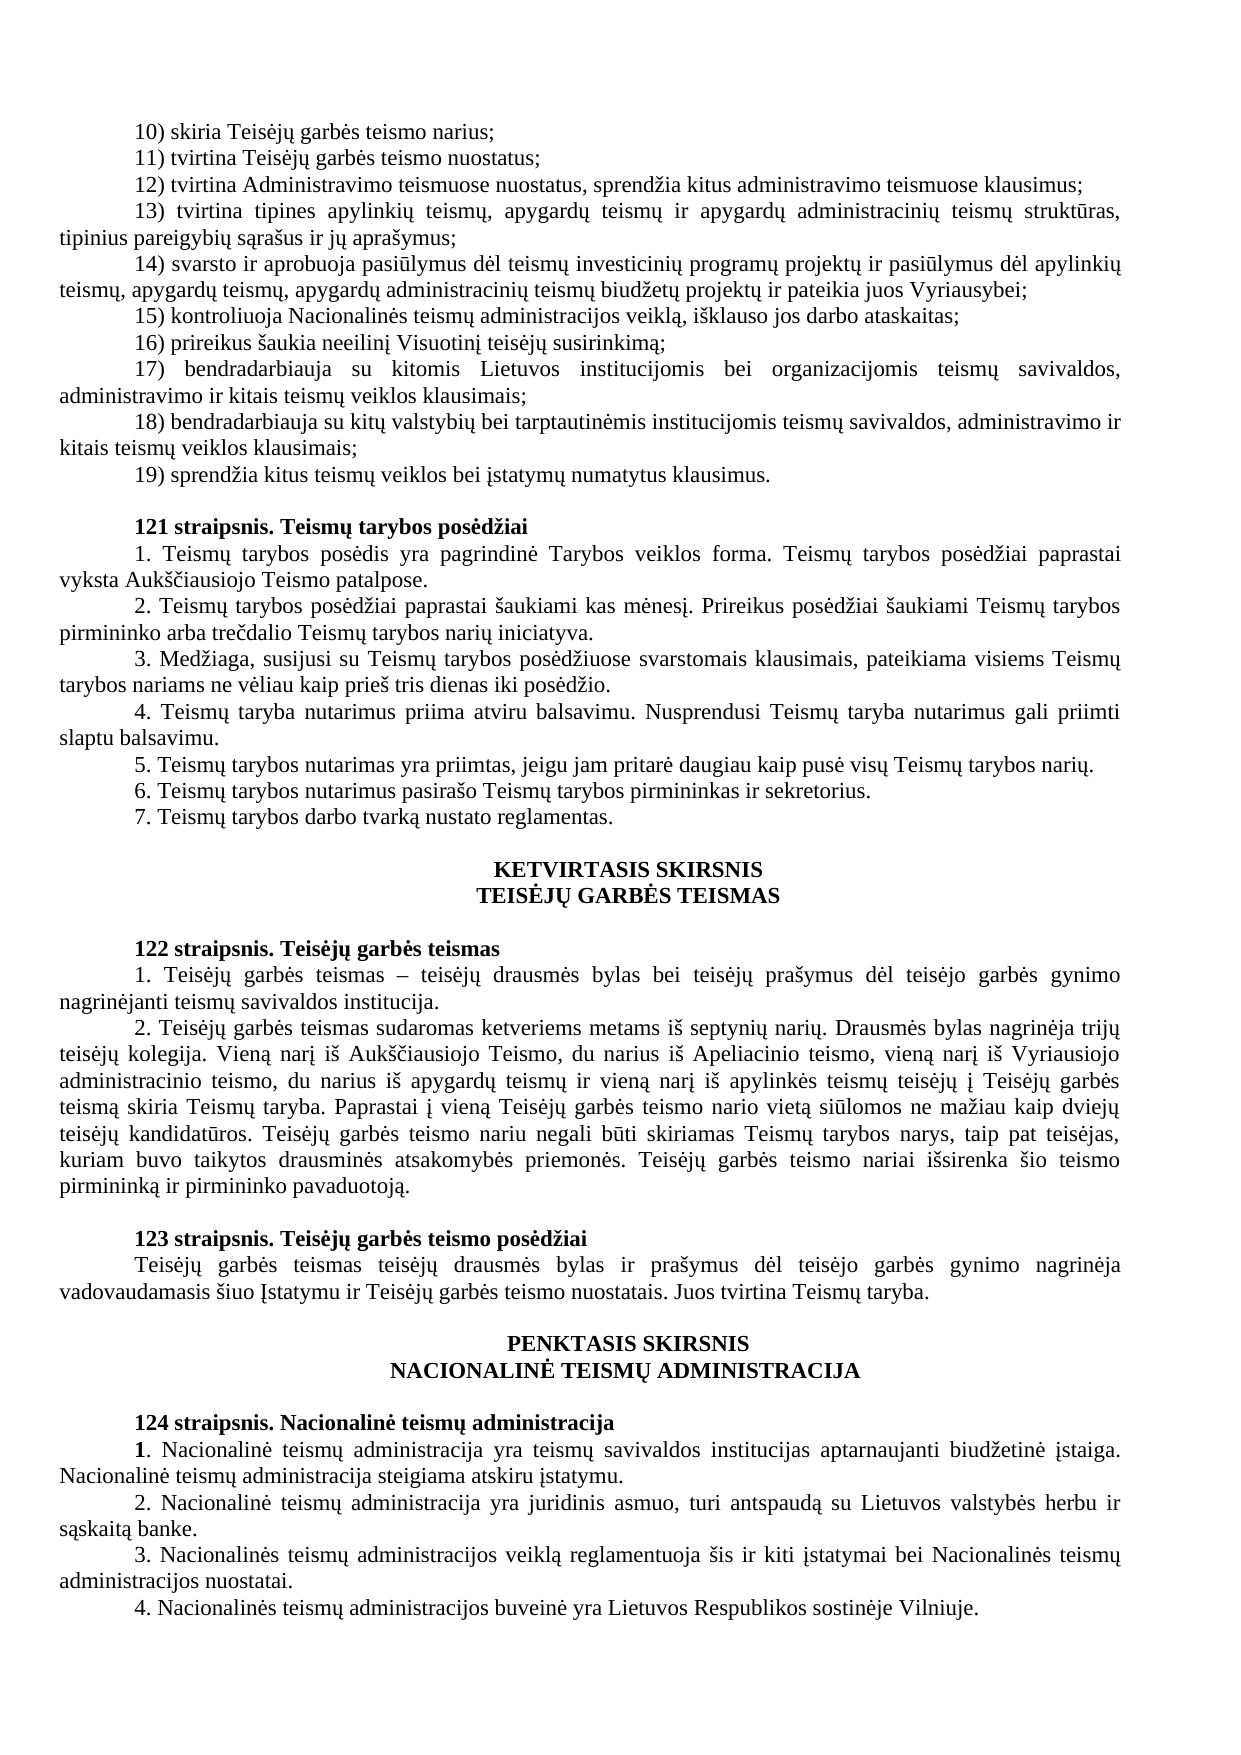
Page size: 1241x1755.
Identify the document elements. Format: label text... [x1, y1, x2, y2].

text 19) sprendžia kitus teismų veiklos bei įstatymų numatytus klausimus. [59, 461, 1122, 487]
text 3. Nacionalinės teismų administracijos veiklą reglamentuoja šis ir kiti įstatymai bei Nacionalinės teismų administracijos nuostatai. [59, 1541, 1122, 1594]
text 3. Medžiaga, susijusi su Teismų tarybos posėdžiuose svarstomais klausimais, pateikiama visiems Teismų tarybos nariams ne vėliau kaip prieš tris dienas iki posėdžio. [59, 645, 1122, 698]
text 4. Teismų taryba nutarimus priima atviru balsavimu. Nusprendusi Teismų taryba nutarimus gali priimti slaptu balsavimu. [59, 698, 1122, 751]
text 18) bendradarbiauja su kitų valstybių bei tarptautinėmis institucijomis teismų savivaldos, administravimo ir kitais teismų veiklos klausimais; [59, 408, 1122, 461]
text 2. Teismų tarybos posėdžiai paprastai šaukiami kas mėnesį. Prireikus posėdžiai šaukiami Teismų tarybos pirmininko arba trečdalio Teismų tarybos narių iniciatyva. [59, 592, 1122, 645]
text 7. Teismų tarybos darbo tvarką nustato reglamentas. [59, 803, 1122, 830]
text 121 straipsnis. Teismų tarybos posėdžiai [59, 513, 1122, 540]
text 14) svarsto ir aprobuoja pasiūlymus dėl teismų investicinių programų projektų ir pasiūlymus dėl apylinkių teismų, apygardų teismų, apygardų administracinių teismų biudžetų projektų ir pateikia juos Vyriausybei; [59, 250, 1122, 303]
text 17) bendradarbiauja su kitomis Lietuvos institucijomis bei organizacijomis teismų savivaldos, administravimo ir kitais teismų veiklos klausimais; [59, 355, 1122, 408]
text 1. Teisėjų garbės teismas – teisėjų drausmės bylas bei teisėjų prašymus dėl teisėjo garbės gynimo nagrinėjanti teismų savivaldos institucija. [59, 961, 1122, 1014]
text 6. Teismų tarybos nutarimus pasirašo Teismų tarybos pirmininkas ir sekretorius. [59, 777, 1122, 803]
text 2. Nacionalinė teismų administracija yra juridinis asmuo, turi antspaudą su Lietuvos valstybės herbu ir sąskaitą banke. [59, 1488, 1122, 1541]
text 13) tvirtina tipines apylinkių teismų, apygardų teismų ir apygardų administracinių teismų struktūras, tipinius pareigybių sąrašus ir jų aprašymus; [59, 197, 1122, 250]
text NACIONALINĖ TEISMŲ ADMINISTRACIJA [59, 1357, 1122, 1383]
text 15) kontroliuoja Nacionalinės teismų administracijos veiklą, išklauso jos darbo ataskaitas; [59, 303, 1122, 329]
text 122 straipsnis. Teisėjų garbės teismas [59, 935, 1122, 961]
text Teisėjų garbės teismas teisėjų drausmės bylas ir prašymus dėl teisėjo garbės gynimo nagrinėja vadovaudamasis šiuo Įstatymu ir Teisėjų garbės teismo nuostatais. Juos tvirtina Teismų taryba. [59, 1251, 1122, 1304]
text 124 straipsnis. Nacionalinė teismų administracija [59, 1409, 1122, 1436]
text 5. Teismų tarybos nutarimas yra priimtas, jeigu jam pritarė daugiau kaip pusė visų Teismų tarybos narių. [59, 751, 1122, 777]
text 10) skiria Teisėjų garbės teismo narius; [59, 118, 1122, 144]
text PENKTASIS SKIRSNIS [59, 1330, 1122, 1357]
text 4. Nacionalinės teismų administracijos buveinė yra Lietuvos Respublikos sostinėje Vilniuje. [59, 1594, 1122, 1620]
text 2. Teisėjų garbės teismas sudaromas ketveriems metams iš septynių narių. Drausmės bylas nagrinėja trijų teisėjų kolegija. Vieną narį iš Aukščiausiojo Teismo, du narius iš Apeliacinio teismo, vieną narį iš Vyriausiojo administracinio teismo, du narius iš apygardų teismų ir vieną narį iš apylinkės teismų teisėjų į Teisėjų garbės teismą skiria Teismų taryba. Paprastai į vieną Teisėjų garbės teismo nario vietą siūlomos ne mažiau kaip dviejų teisėjų kandidatūros. Teisėjų garbės teismo nariu negali būti skiriamas Teismų tarybos narys, taip pat teisėjas, kuriam buvo taikytos drausminės atsakomybės priemonės. Teisėjų garbės teismo nariai išsirenka šio teismo pirmininką ir pirmininko pavaduotoją. [59, 1014, 1122, 1199]
text 12) tvirtina Administravimo teismuose nuostatus, sprendžia kitus administravimo teismuose klausimus; [59, 171, 1122, 197]
text 11) tvirtina Teisėjų garbės teismo nuostatus; [59, 144, 1122, 171]
text 1. Nacionalinė teismų administracija yra teismų savivaldos institucijas aptarnaujanti biudžetinė įstaiga. Nacionalinė teismų administracija steigiama atskiru įstatymu. [59, 1436, 1122, 1488]
text 16) prireikus šaukia neeilinį Visuotinį teisėjų susirinkimą; [59, 329, 1122, 355]
text TEISĖJŲ GARBĖS TEISMAS [59, 882, 1122, 909]
text KETVIRTASIS SKIRSNIS [59, 856, 1122, 882]
text 1. Teismų tarybos posėdis yra pagrindinė Tarybos veiklos forma. Teismų tarybos posėdžiai paprastai vyksta Aukščiausiojo Teismo patalpose. [59, 540, 1122, 592]
text 123 straipsnis. Teisėjų garbės teismo posėdžiai [59, 1225, 1122, 1251]
